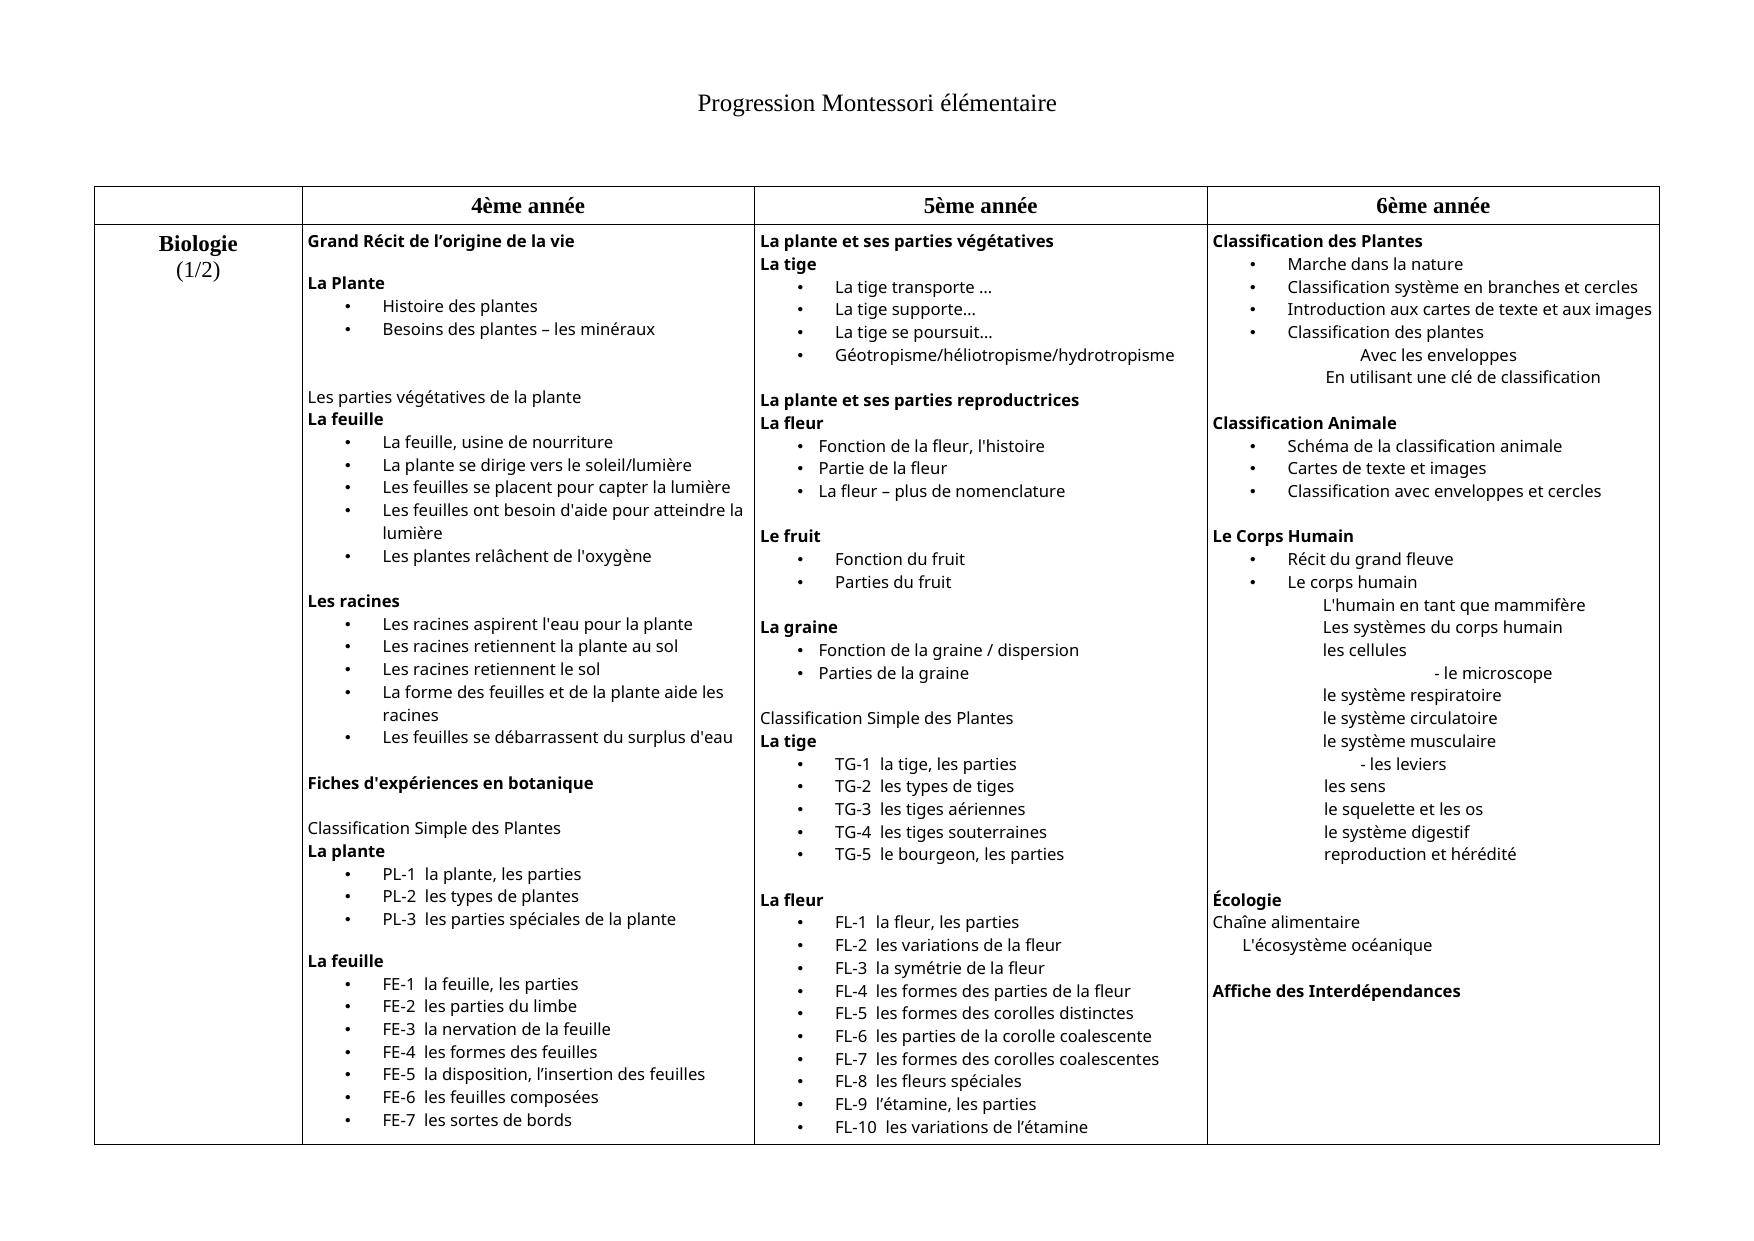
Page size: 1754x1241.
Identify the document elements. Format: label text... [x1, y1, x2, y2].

table_header 5ème année [755, 187, 1207, 224]
table_cell La plante et ses parties végétatives La tige La tige transporte … La tige supporte… La tige se poursuit… Géotropisme/héliotropisme/hydrotropisme La plante et ses parties reproductrices La fleur Fonction de la fleur, l'histoire Partie de la fleur La fleur – plus de nomenclature Le fruit Fonction du fruit Parties du fruit La graine Fonction de la graine / dispersion Parties de la graine Classification Simple des Plantes La tige TG-1 la tige, les parties TG-2 les types de tiges TG-3 les tiges aériennes TG-4 les tiges souterraines TG-5 le bourgeon, les parties La fleur FL-1 la fleur, les parties FL-2 les variations de la fleur FL-3 la symétrie de la fleur FL-4 les formes des parties de la fleur FL-5 les formes des corolles distinctes FL-6 les parties de la corolle coalescente FL-7 les formes des corolles coalescentes FL-8 les fleurs spéciales FL-9 l’étamine, les parties FL-10 les variations de l’étamine FL-11 le pistil, les parties FL-12 position de l’ovaire FL-13 les types de fleurs FL-14 les parties d’une inflorescence FL-15 les types d’inflorescence [755, 225, 1207, 1144]
table_header 4ème année [303, 187, 754, 224]
table_cell Biologie (1/2) [95, 225, 302, 1144]
table_cell Classification des Plantes Marche dans la nature Classification système en branches et cercles Introduction aux cartes de texte et aux images Classification des plantes Avec les enveloppes En utilisant une clé de classification Classification Animale Schéma de la classification animale Cartes de texte et images Classification avec enveloppes et cercles Le Corps Humain Récit du grand fleuve Le corps humain L'humain en tant que mammifère Les systèmes du corps humain les cellules - le microscope le système respiratoire le système circulatoire le système musculaire - les leviers les sens le squelette et les os le système digestif reproduction et hérédité Écologie Chaîne alimentaire L'écosystème océanique Affiche des Interdépendances [1208, 225, 1659, 1144]
table_cell Grand Récit de l’origine de la vie La Plante Histoire des plantes Besoins des plantes – les minéraux Les parties végétatives de la plante La feuille La feuille, usine de nourriture La plante se dirige vers le soleil/lumière Les feuilles se placent pour capter la lumière Les feuilles ont besoin d'aide pour atteindre la lumière Les plantes relâchent de l'oxygène Les racines Les racines aspirent l'eau pour la plante Les racines retiennent la plante au sol Les racines retiennent le sol La forme des feuilles et de la plante aide les racines Les feuilles se débarrassent du surplus d'eau Fiches d'expériences en botanique Classification Simple des Plantes La plante PL-1 la plante, les parties PL-2 les types de plantes PL-3 les parties spéciales de la plante La feuille FE-1 la feuille, les parties FE-2 les parties du limbe FE-3 la nervation de la feuille FE-4 les formes des feuilles FE-5 la disposition, l’insertion des feuilles FE-6 les feuilles composées FE-7 les sortes de bords FE-8 bords des feuilles entières FE-9 bords des feuilles dentées FE-10 bords des feuilles lobées La racine RC-1 la racine, les parties RC-2 les types des racines RC-3 les formes des racines [303, 225, 754, 1144]
table_header [95, 187, 302, 224]
table_header 6ème année [1208, 187, 1659, 224]
